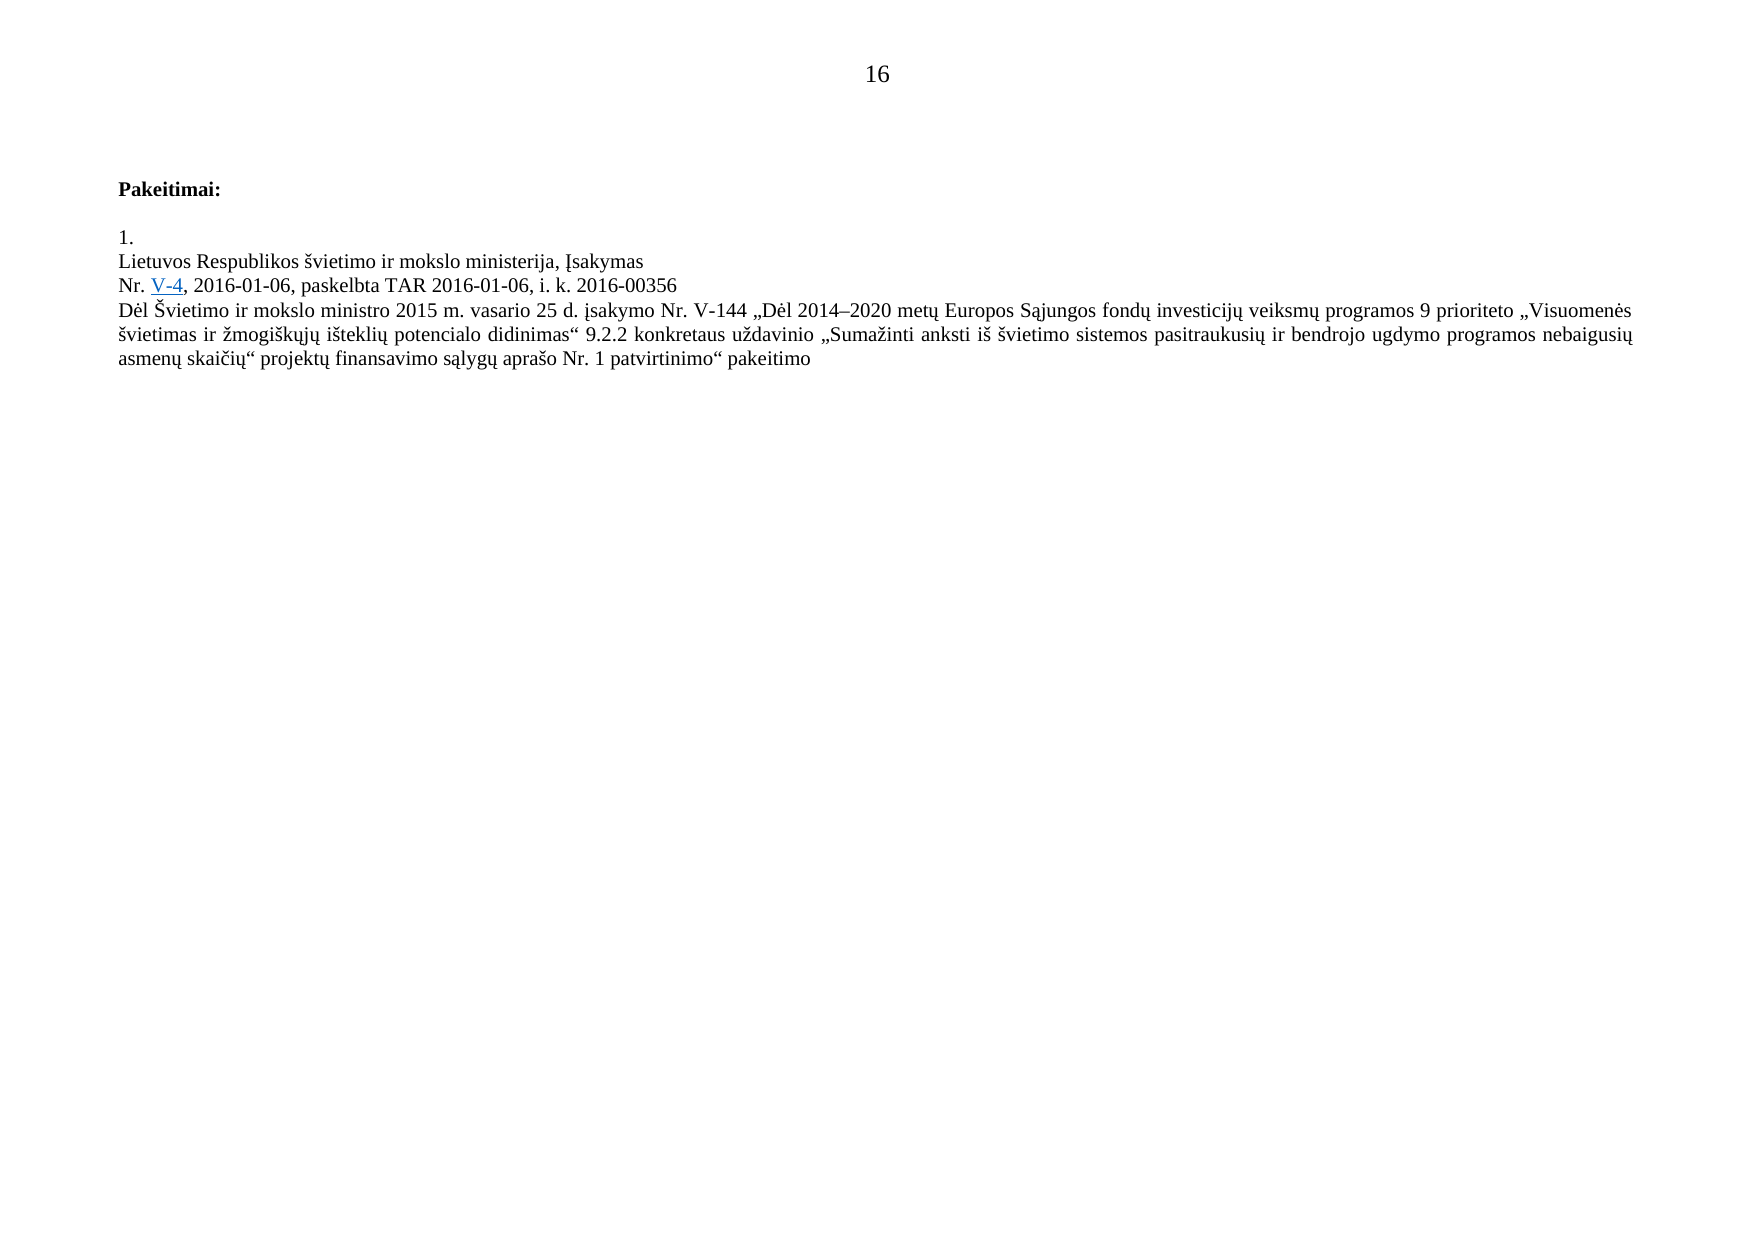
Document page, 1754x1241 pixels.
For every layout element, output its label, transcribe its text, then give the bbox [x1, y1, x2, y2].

text Lietuvos Respublikos švietimo ir mokslo ministerija, Įsakymas [118, 249, 1636, 273]
text Pakeitimai: [118, 177, 1636, 201]
text 1. [118, 225, 1636, 249]
text Nr. V-4, 2016-01-06, paskelbta TAR 2016-01-06, i. k. 2016-00356 [118, 273, 1636, 297]
text Dėl Švietimo ir mokslo ministro 2015 m. vasario 25 d. įsakymo Nr. V-144 „Dėl 2014–2020 metų Europos Sąjungos fondų investicijų veiksmų programos 9 prioriteto „Visuomenės švietimas ir žmogiškųjų išteklių potencialo didinimas“ 9.2.2 konkretaus uždavinio „Sumažinti anksti iš švietimo sistemos pasitraukusių ir bendrojo ugdymo programos nebaigusių asmenų skaičių“ projektų finansavimo sąlygų aprašo Nr. 1 patvirtinimo“ pakeitimo [118, 297, 1636, 370]
